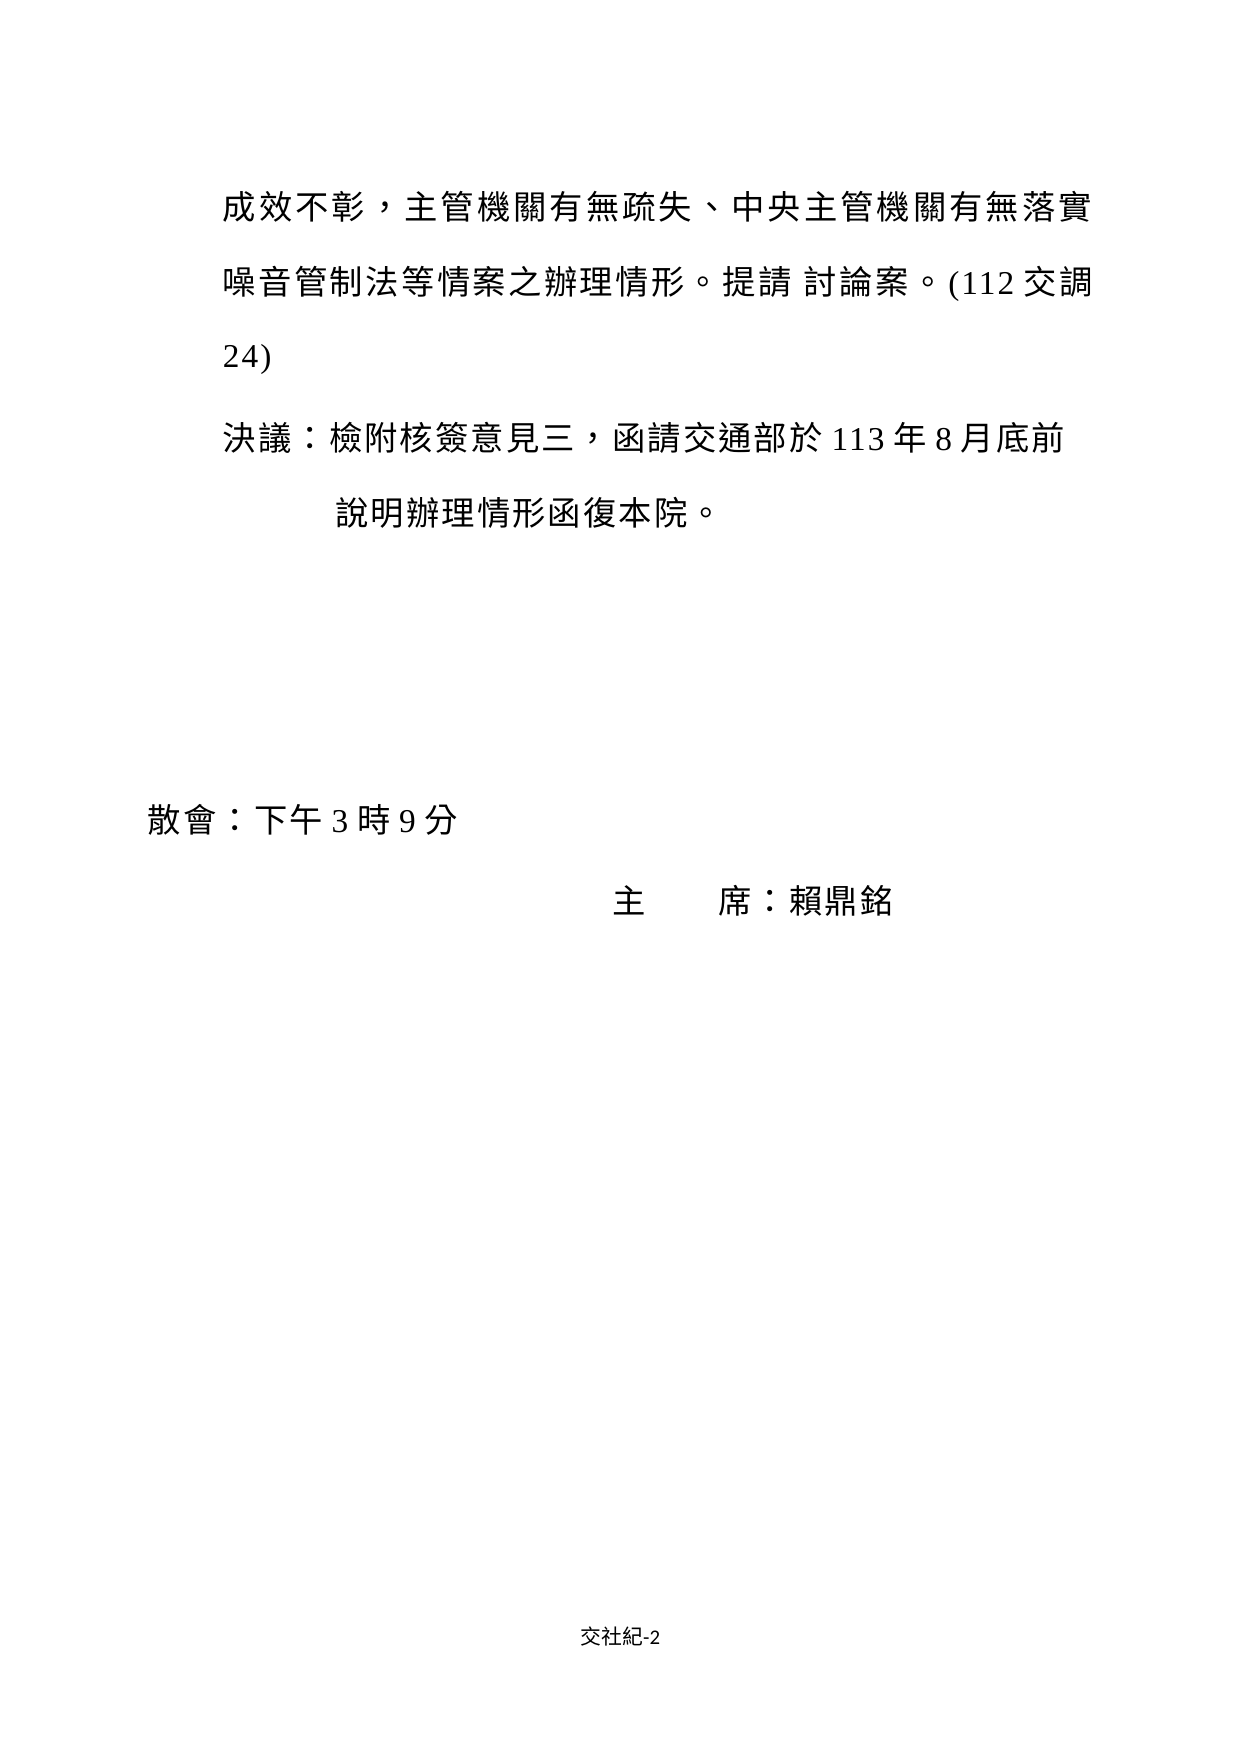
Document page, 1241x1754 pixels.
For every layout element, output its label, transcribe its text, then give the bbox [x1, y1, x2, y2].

text 決議：檢附核簽意見三，函請交通部於113年8月底前說明辦理情形函復本院。 [214, 397, 1101, 549]
text 主 席：賴鼎銘 [214, 859, 1101, 936]
list 成效不彰，主管機關有無疏失、中央主管機關有無落實噪音管制法等情案之辦理情形。提請 討論案。(112交調24) [139, 166, 1101, 395]
text 散會：下午3時9分 [139, 778, 1101, 857]
